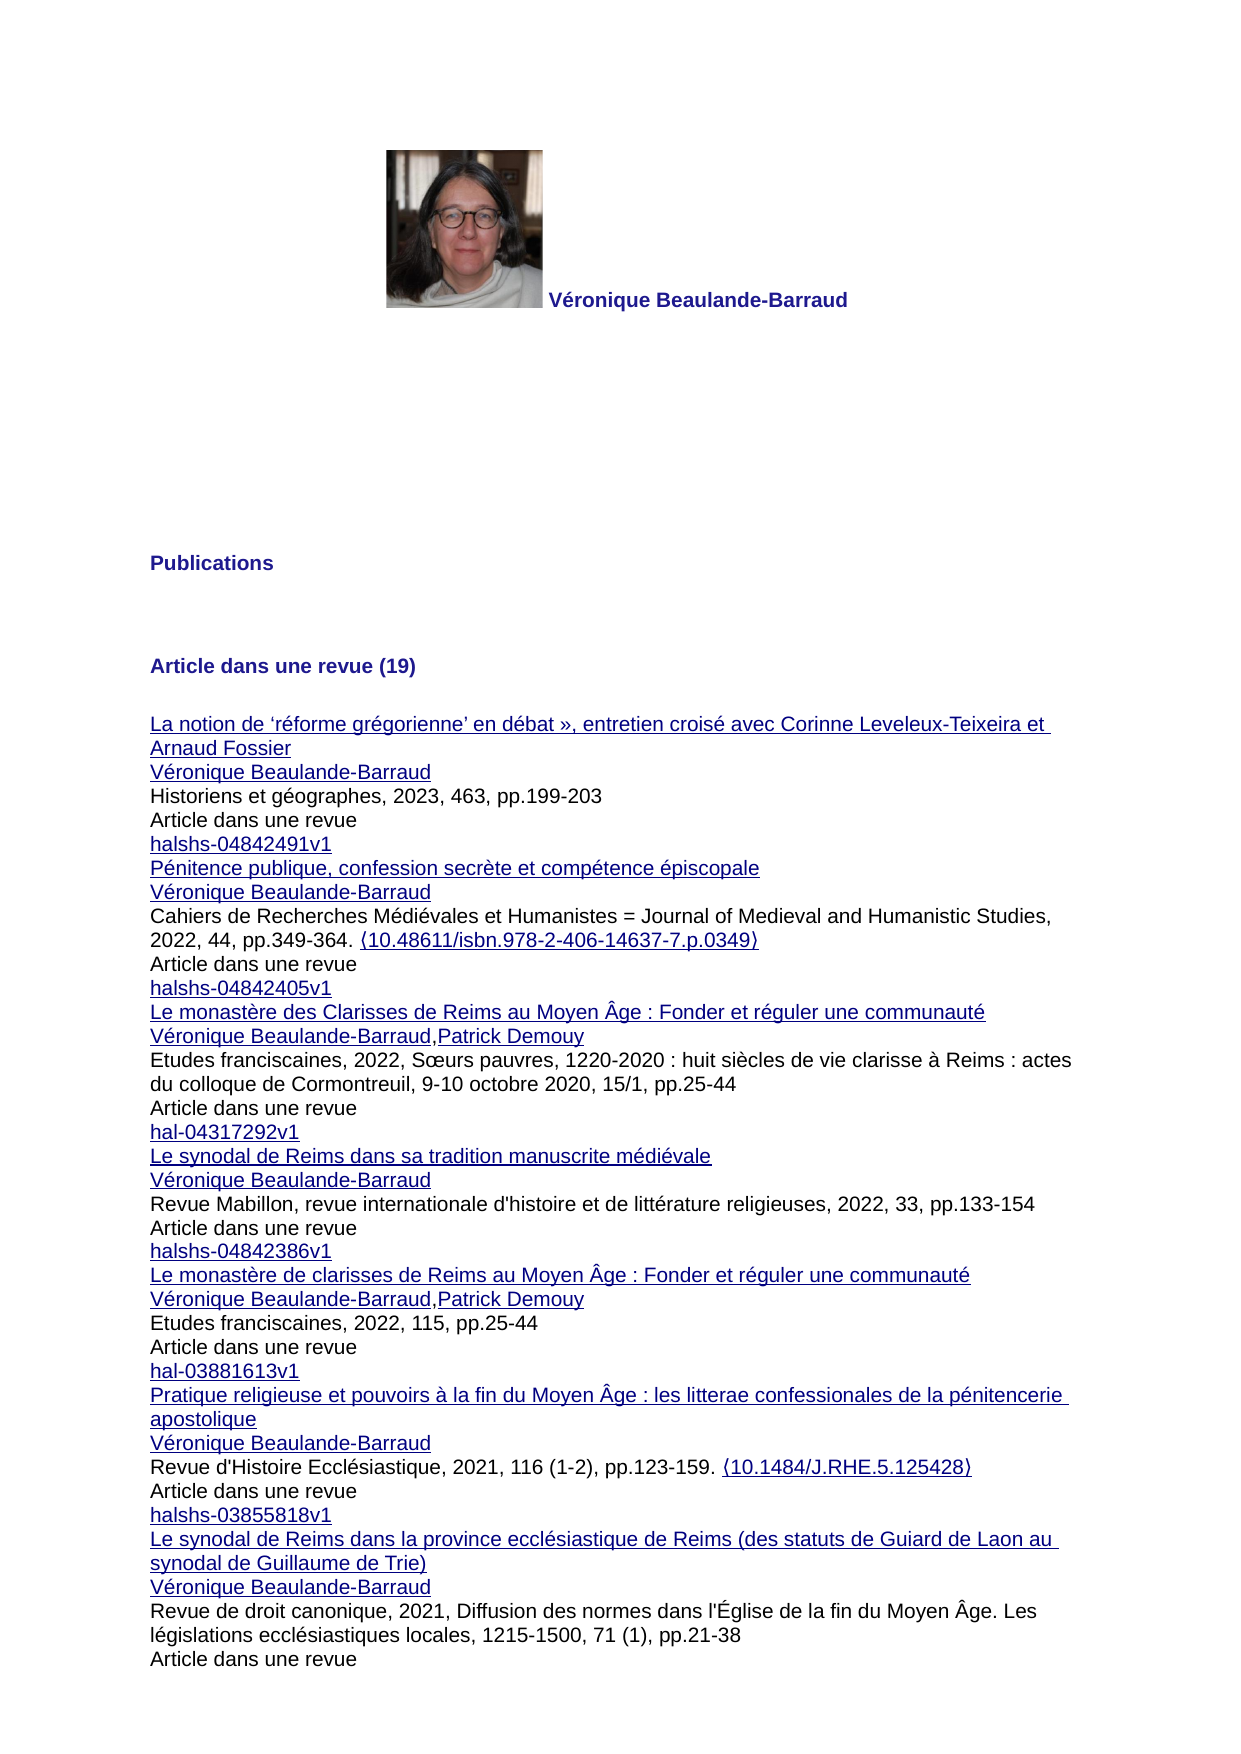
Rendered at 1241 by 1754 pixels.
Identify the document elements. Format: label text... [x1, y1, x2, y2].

table_cell Pénitence publique, confession secrète et compétence épiscopale Véronique Beaulande-Barraud Cahiers de Recherches Médiévales et Humanistes = Journal of Medieval and Humanistic Studies, 2022, 44, pp.349-364. ⟨10.48611/isbn.978-2-406-14637-7.p.0349⟩ Article dans une revue halshs-04842405v1 [150, 856, 1090, 1000]
picture [386, 150, 543, 308]
subtitle Article dans une revue (19) [150, 654, 1090, 678]
subtitle Véronique Beaulande-Barraud [150, 150, 1090, 312]
table_cell Le synodal de Reims dans la province ecclésiastique de Reims (des statuts de Guiard de Laon au synodal de Guillaume de Trie) Véronique Beaulande-Barraud Revue de droit canonique, 2021, Diffusion des normes dans l'Église de la fin du Moyen Âge. Les législations ecclésiastiques locales, 1215-1500, 71 (1), pp.21-38 Article dans une revue [150, 1527, 1090, 1671]
subtitle Publications [150, 551, 1090, 575]
table_header La notion de ‘réforme grégorienne’ en débat », entretien croisé avec Corinne Leveleux-Teixeira et Arnaud Fossier Véronique Beaulande-Barraud Historiens et géographes, 2023, 463, pp.199-203 Article dans une revue halshs-04842491v1 [150, 712, 1090, 856]
table_cell Pratique religieuse et pouvoirs à la fin du Moyen Âge : les litterae confessionales de la pénitencerie apostolique Véronique Beaulande-Barraud Revue d'Histoire Ecclésiastique, 2021, 116 (1-2), pp.123-159. ⟨10.1484/J.RHE.5.125428⟩ Article dans une revue halshs-03855818v1 [150, 1383, 1090, 1527]
table_cell Le monastère de clarisses de Reims au Moyen Âge : Fonder et réguler une communauté Véronique Beaulande-Barraud,Patrick Demouy Etudes franciscaines, 2022, 115, pp.25-44 Article dans une revue hal-03881613v1 [150, 1263, 1090, 1383]
table_cell Le synodal de Reims dans sa tradition manuscrite médiévale Véronique Beaulande-Barraud Revue Mabillon, revue internationale d'histoire et de littérature religieuses, 2022, 33, pp.133-154 Article dans une revue halshs-04842386v1 [150, 1144, 1090, 1263]
table_cell Le monastère des Clarisses de Reims au Moyen Âge : Fonder et réguler une communauté Véronique Beaulande-Barraud,Patrick Demouy Etudes franciscaines, 2022, Sœurs pauvres, 1220-2020 : huit siècles de vie clarisse à Reims : actes du colloque de Cormontreuil, 9-10 octobre 2020, 15/1, pp.25-44 Article dans une revue hal-04317292v1 [150, 1000, 1090, 1143]
